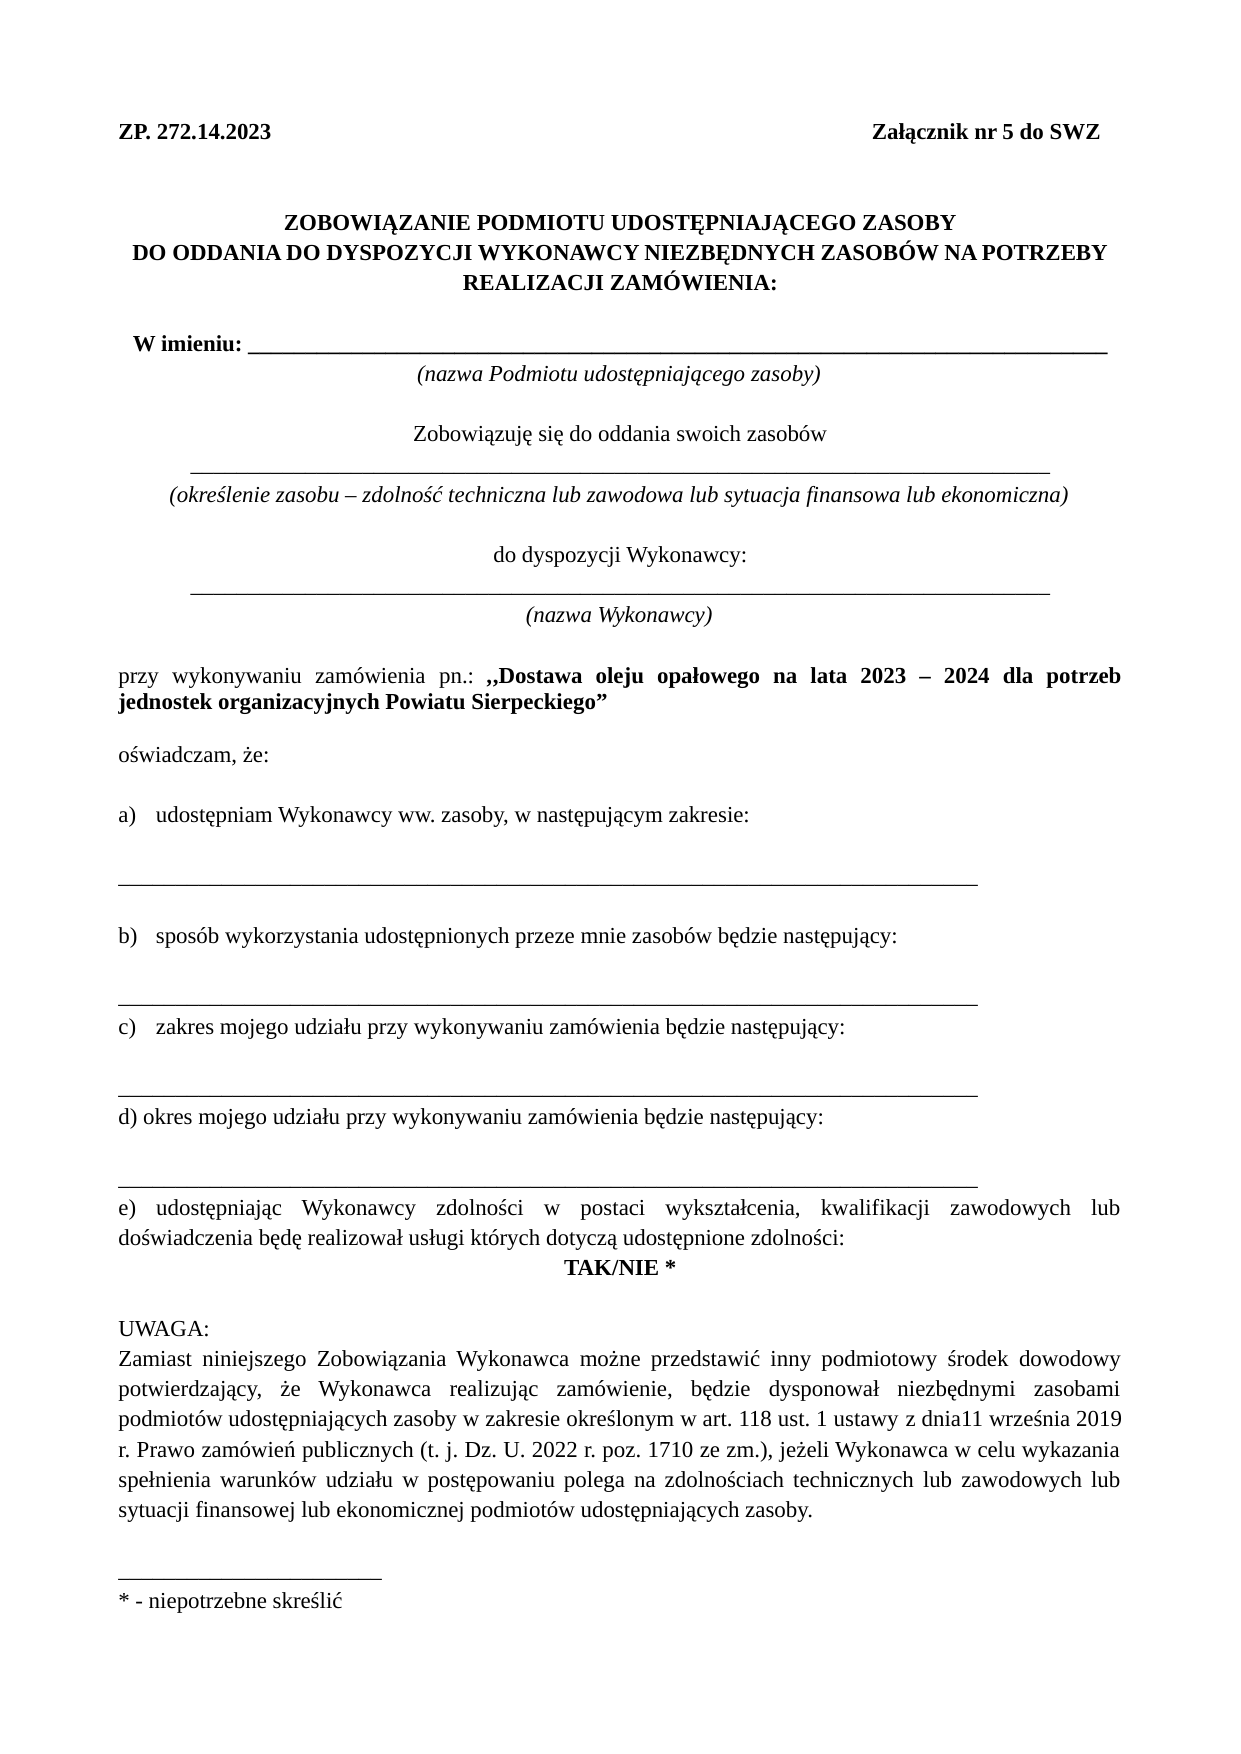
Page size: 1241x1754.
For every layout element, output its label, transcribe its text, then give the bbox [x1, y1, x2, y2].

text Zamiast niniejszego Zobowiązania Wykonawca możne przedstawić inny podmiotowy środek dowodowy potwierdzający, że Wykonawca realizując zamówienie, będzie dysponował niezbędnymi zasobami podmiotów udostępniających zasoby w zakresie określonym w art. 118 ust. 1 ustawy z dnia11 września 2019 r. Prawo zamówień publicznych (t. j. Dz. U. 2022 r. poz. 1710 ze zm.), jeżeli Wykonawca w celu wykazania spełnienia warunków udziału w postępowaniu polega na zdolnościach technicznych lub zawodowych lub sytuacji finansowej lub ekonomicznej podmiotów udostępniających zasoby. [118, 1345, 1122, 1522]
text ___________________________________________________________________________ [118, 1164, 1122, 1190]
text * - niepotrzebne skreślić [118, 1587, 1122, 1613]
text ___________________________________________________________________________ [118, 571, 1122, 598]
text do dyspozycji Wykonawcy: [118, 541, 1122, 567]
text e) udostępniając Wykonawcy zdolności w postaci wykształcenia, kwalifikacji zawodowych lub doświadczenia będę realizował usługi których dotyczą udostępnione zdolności: [118, 1194, 1122, 1251]
text ___________________________________________________________________________ [118, 450, 1122, 477]
text DO ODDANIA DO DYSPOZYCJI WYKONAWCY NIEZBĘDNYCH ZASOBÓW NA POTRZEBY REALIZACJI ZAMÓWIENIA: [118, 239, 1122, 296]
text ZOBOWIĄZANIE PODMIOTU UDOSTĘPNIAJĄCEGO ZASOBY [118, 209, 1122, 235]
list udostępniam Wykonawcy ww. zasoby, w następującym zakresie: [118, 801, 1122, 828]
text przy wykonywaniu zamówienia pn.: ,,Dostawa oleju opałowego na lata 2023 – 2024 dla potrzeb jednostek organizacyjnych Powiatu Sierpeckiego” [118, 662, 1122, 714]
text ___________________________________________________________________________ [118, 1073, 1122, 1099]
text d) okres mojego udziału przy wykonywaniu zamówienia będzie następujący: [118, 1103, 1122, 1130]
text ___________________________________________________________________________ [118, 862, 1122, 888]
text (nazwa Wykonawcy) [118, 601, 1122, 628]
text (określenie zasobu – zdolność techniczna lub zawodowa lub sytuacja finansowa lub ekonomiczna) [118, 481, 1122, 507]
text TAK/NIE * [118, 1254, 1122, 1281]
list zakres mojego udziału przy wykonywaniu zamówienia będzie następujący: [118, 1013, 1122, 1039]
text _______________________ [118, 1557, 1122, 1583]
text (nazwa Podmiotu udostępniającego zasoby) [118, 360, 1122, 386]
list sposób wykorzystania udostępnionych przeze mnie zasobów będzie następujący: [118, 922, 1122, 948]
text W imieniu: ___________________________________________________________________________ [118, 329, 1122, 356]
text UWAGA: [118, 1315, 1122, 1341]
text ___________________________________________________________________________ [118, 983, 1122, 1009]
text ZP. 272.14.2023 Załącznik nr 5 do SWZ [118, 118, 1122, 144]
text Zobowiązuję się do oddania swoich zasobów [118, 420, 1122, 447]
text oświadczam, że: [118, 741, 1122, 767]
